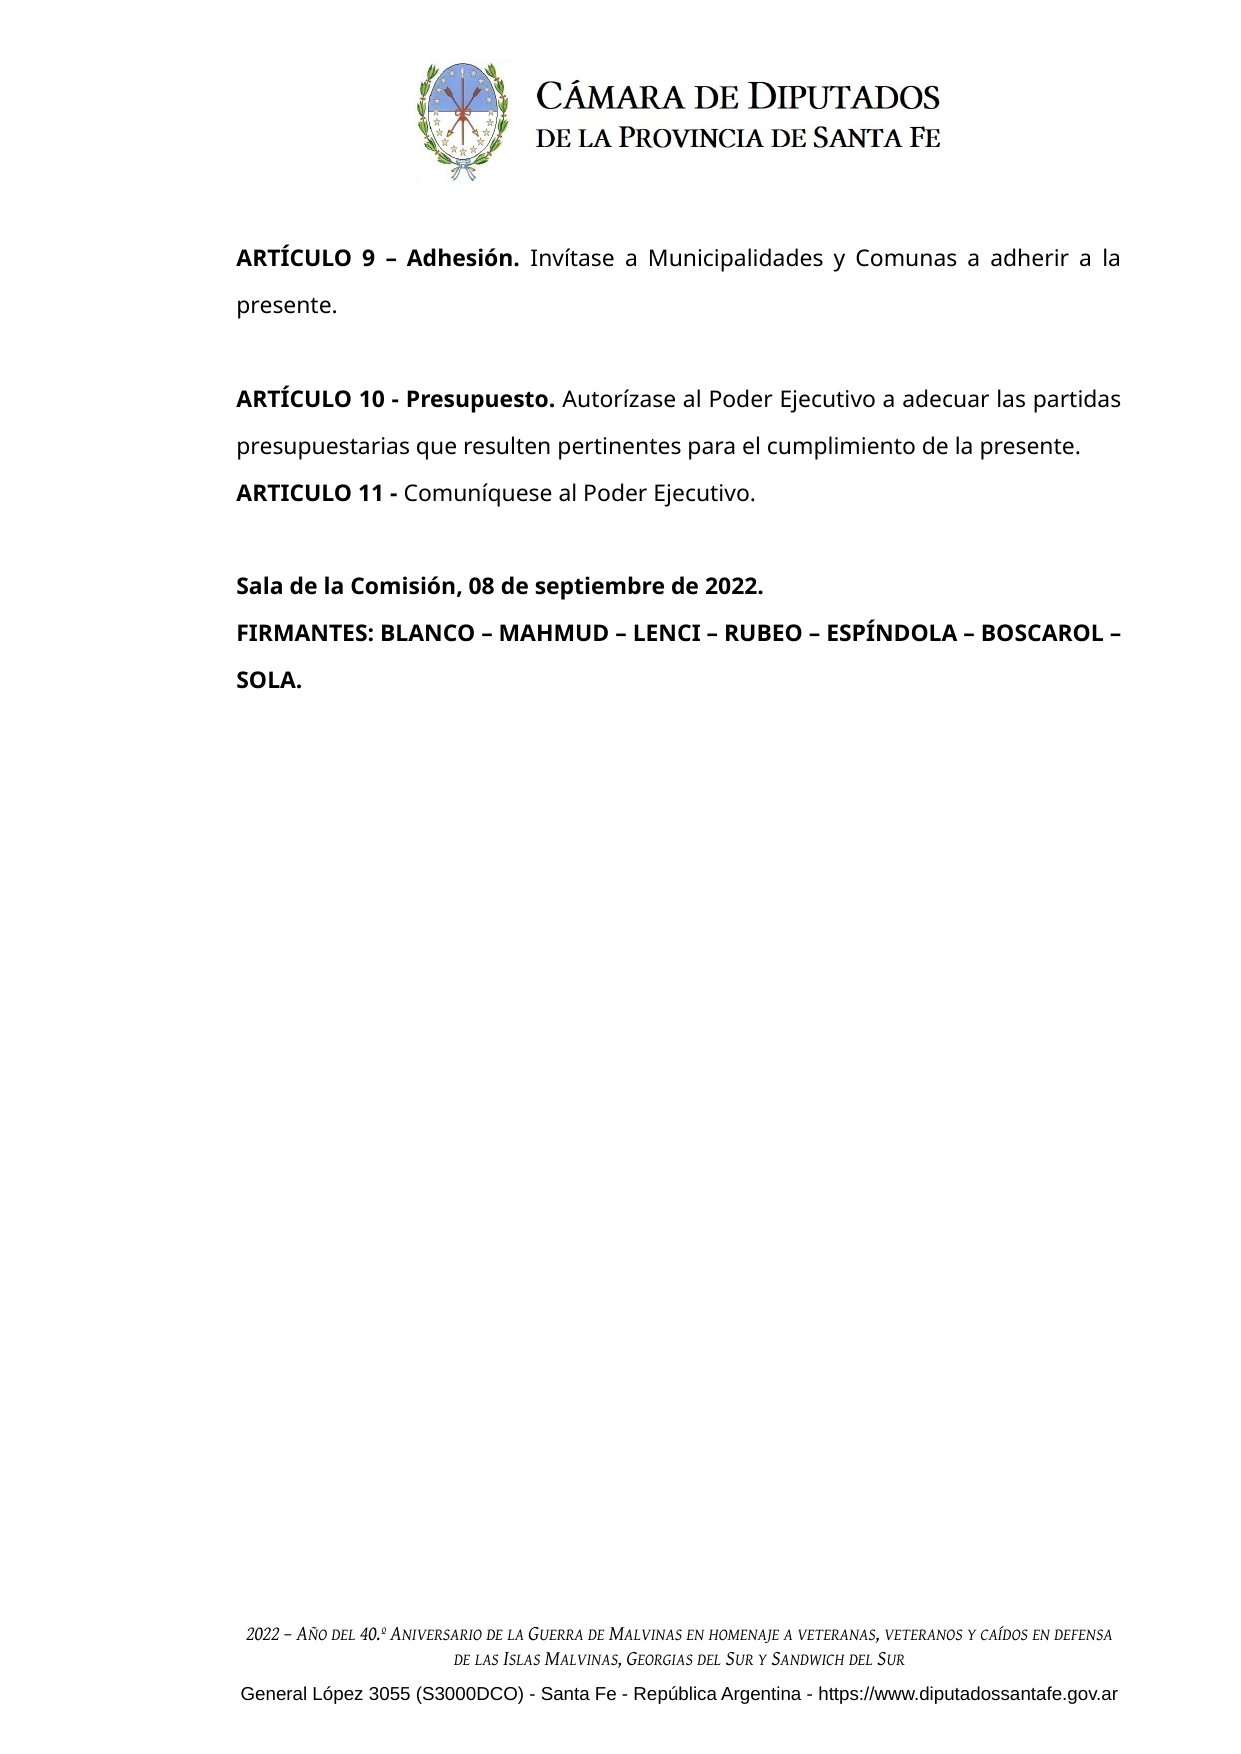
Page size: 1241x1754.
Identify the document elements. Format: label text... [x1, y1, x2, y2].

text FIRMANTES: BLANCO – MAHMUD – LENCI – RUBEO – ESPÍNDOLA – BOSCAROL – SOLA. [236, 617, 1122, 695]
text Sala de la Comisión, 08 de septiembre de 2022. [236, 570, 1122, 602]
text ARTÍCULO 9 – Adhesión. Invítase a Municipalidades y Comunas a adherir a la presente. [236, 242, 1122, 320]
text ARTÍCULO 10 - Presupuesto. Autorízase al Poder Ejecutivo a adecuar las partidas presupuestarias que resulten pertinentes para el cumplimiento de la presente. [236, 383, 1122, 461]
text ARTICULO 11 - Comuníquese al Poder Ejecutivo. [236, 477, 1122, 508]
picture [413, 59, 945, 183]
